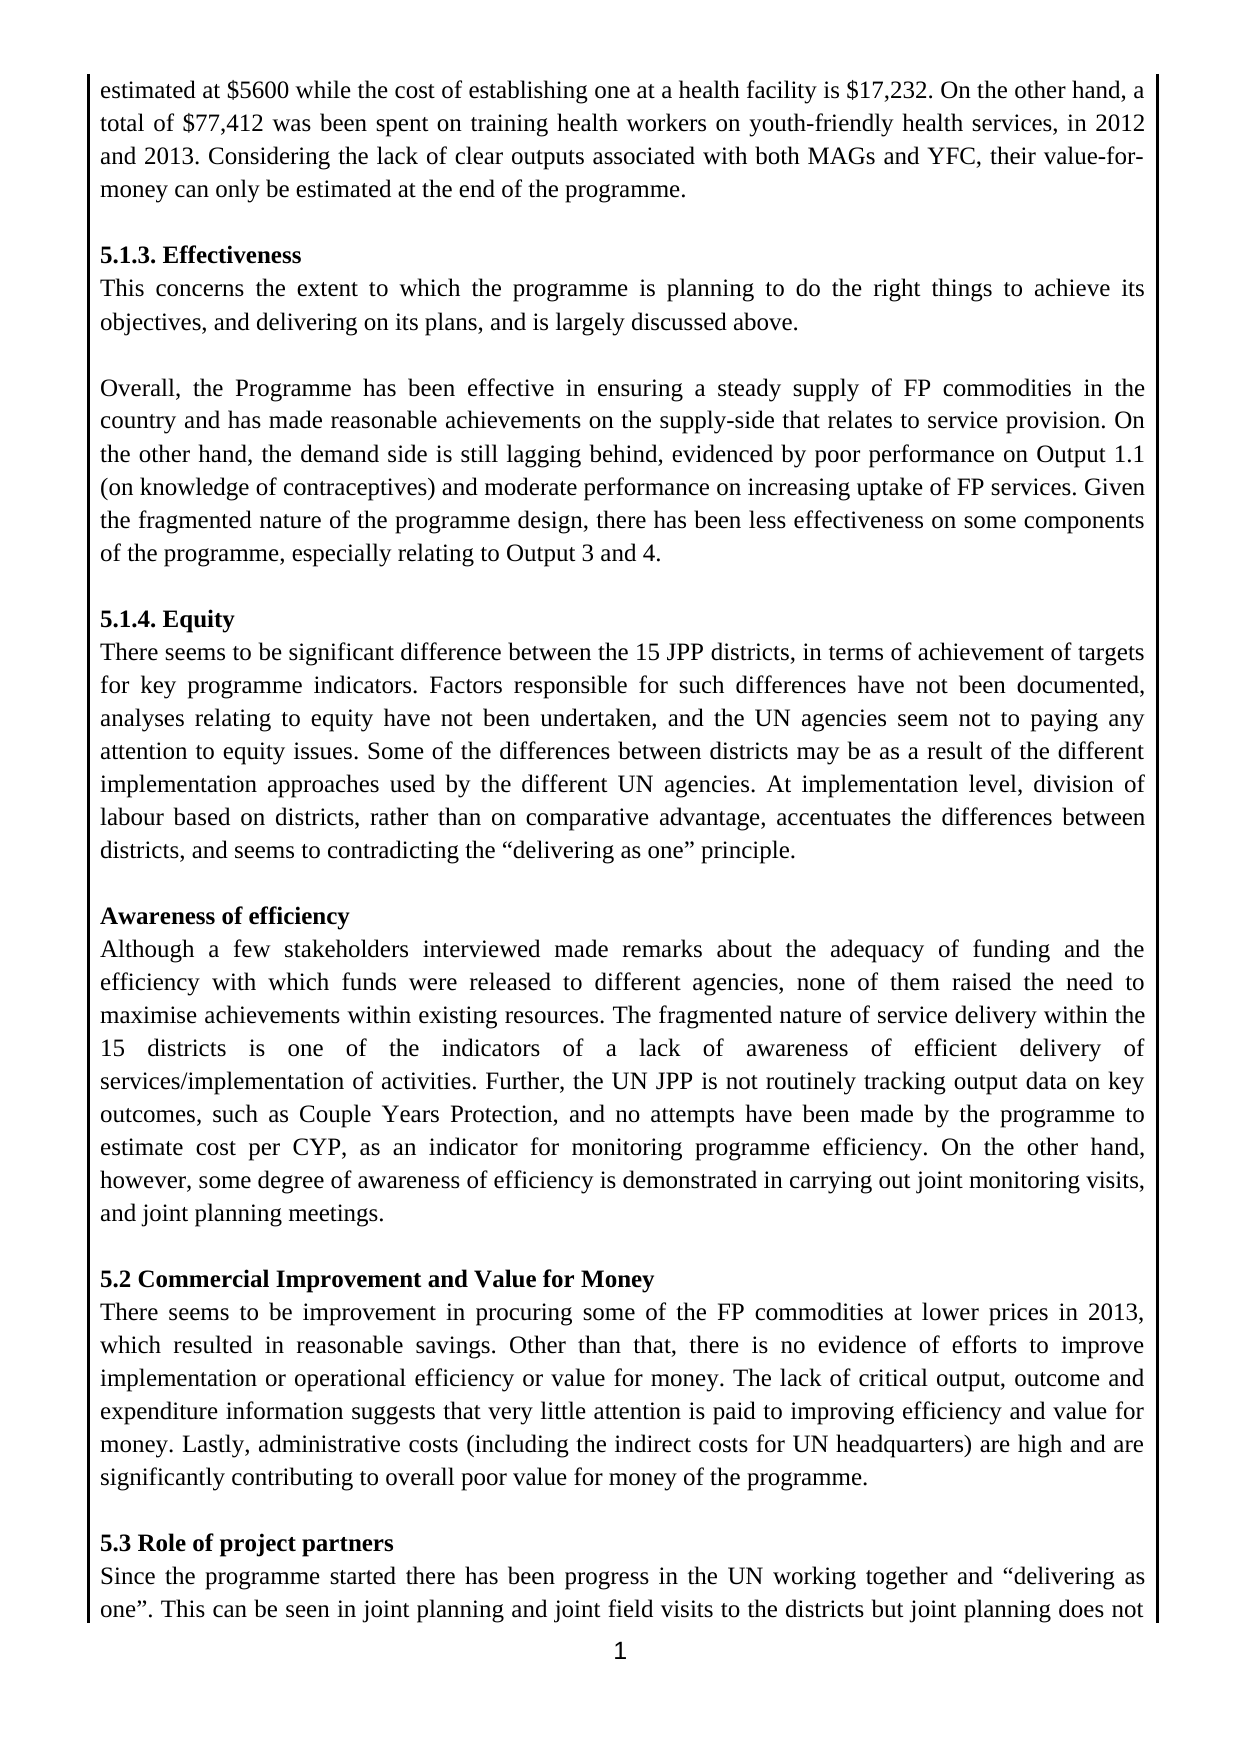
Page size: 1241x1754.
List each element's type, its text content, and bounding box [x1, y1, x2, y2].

table_cell estimated at $5600 while the cost of establishing one at a health facility is $17,232. On the other hand, a total of $77,412 was been spent on training health workers on youth-friendly health services, in 2012 and 2013. Considering the lack of clear outputs associated with both MAGs and YFC, their value-for-money can only be estimated at the end of the programme. 5.1.3. Effectiveness This concerns the extent to which the programme is planning to do the right things to achieve its objectives, and delivering on its plans, and is largely discussed above. Overall, the Programme has been effective in ensuring a steady supply of FP commodities in the country and has made reasonable achievements on the supply-side that relates to service provision. On the other hand, the demand side is still lagging behind, evidenced by poor performance on Output 1.1 (on knowledge of contraceptives) and moderate performance on increasing uptake of FP services. Given the fragmented nature of the programme design, there has been less effectiveness on some components of the programme, especially relating to Output 3 and 4. 5.1.4. Equity There seems to be significant difference between the 15 JPP districts, in terms of achievement of targets for key programme indicators. Factors responsible for such differences have not been documented, analyses relating to equity have not been undertaken, and the UN agencies seem not to paying any attention to equity issues. Some of the differences between districts may be as a result of the different implementation approaches used by the different UN agencies. At implementation level, division of labour based on districts, rather than on comparative advantage, accentuates the differences between districts, and seems to contradicting the “delivering as one” principle. Awareness of efficiency Although a few stakeholders interviewed made remarks about the adequacy of funding and the efficiency with which funds were released to different agencies, none of them raised the need to maximise achievements within existing resources. The fragmented nature of service delivery within the 15 districts is one of the indicators of a lack of awareness of efficient delivery of services/implementation of activities. Further, the UN JPP is not routinely tracking output data on key outcomes, such as Couple Years Protection, and no attempts have been made by the programme to estimate cost per CYP, as an indicator for monitoring programme efficiency. On the other hand, however, some degree of awareness of efficiency is demonstrated in carrying out joint monitoring visits, and joint planning meetings. 5.2 Commercial Improvement and Value for Money There seems to be improvement in procuring some of the FP commodities at lower prices in 2013, which resulted in reasonable savings. Other than that, there is no evidence of efforts to improve implementation or operational efficiency or value for money. The lack of critical output, outcome and expenditure information suggests that very little attention is paid to improving efficiency and value for money. Lastly, administrative costs (including the indirect costs for UN headquarters) are high and are significantly contributing to overall poor value for money of the programme. 5.3 Role of project partners Since the programme started there has been progress in the UN working together and “delivering as one”. This can be seen in joint planning and joint field visits to the districts but joint planning does not [90, 74, 1156, 1623]
